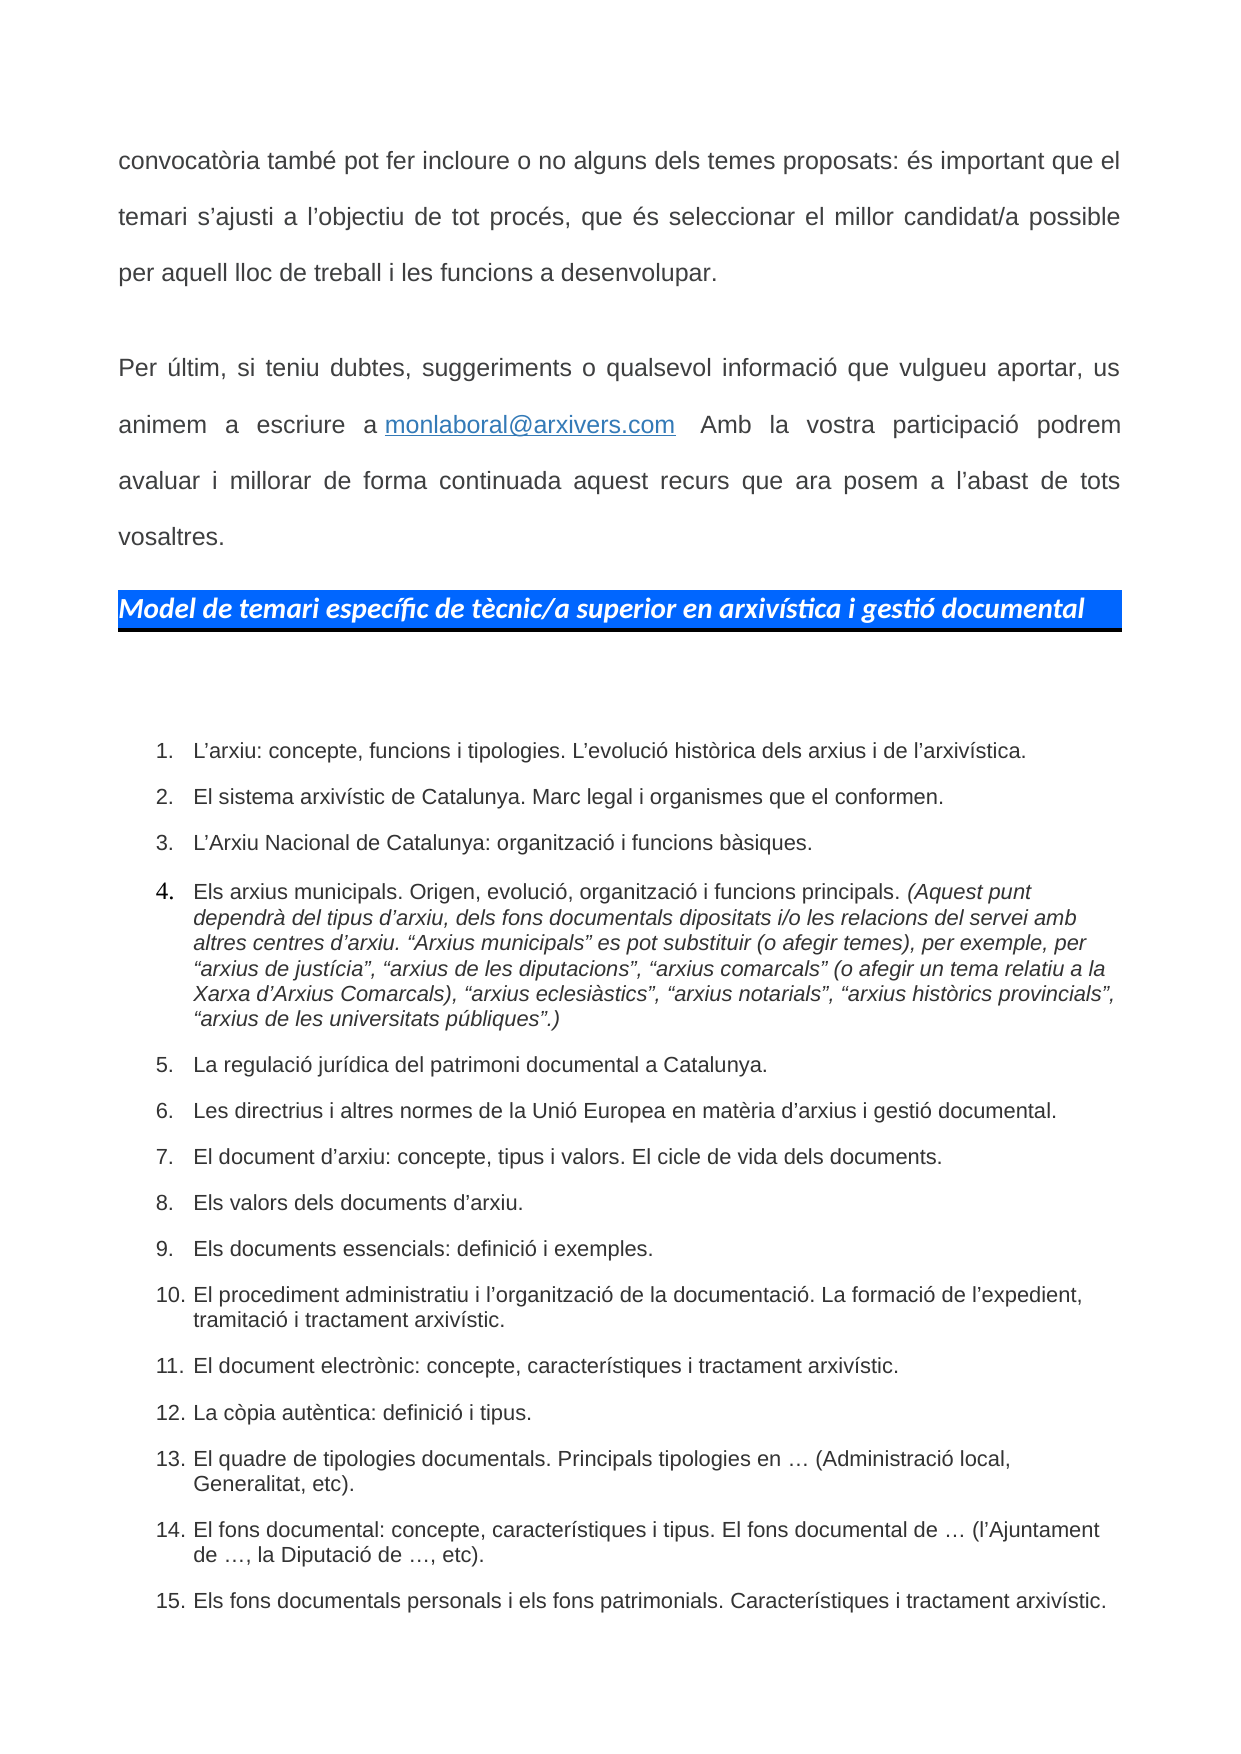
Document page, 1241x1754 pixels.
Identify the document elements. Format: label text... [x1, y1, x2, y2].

list El document d’arxiu: concepte, tipus i valors. El cicle de vida dels documents. [156, 1144, 1122, 1169]
list Els documents essencials: definició i exemples. [156, 1236, 1122, 1261]
list L’arxiu: concepte, funcions i tipologies. L’evolució històrica dels arxius i de l’arxivística. [156, 738, 1122, 763]
list L’Arxiu Nacional de Catalunya: organització i funcions bàsiques. [156, 830, 1122, 855]
list El procediment administratiu i l’organització de la documentació. La formació de l’expedient, tramitació i tractament arxivístic. [156, 1282, 1122, 1332]
list El quadre de tipologies documentals. Principals tipologies en … (Administració local, Generalitat, etc). [156, 1445, 1122, 1496]
list Els arxius municipals. Origen, evolució, organització i funcions principals. (Aquest punt dependrà del tipus d’arxiu, dels fons documentals dipositats i/o les relacions del servei amb altres centres d’arxiu. “Arxius municipals” es pot substituir (o afegir temes), per exemple, per “arxius de justícia”, “arxius de les diputacions”, “arxius comarcals” (o afegir un tema relatiu a la Xarxa d’Arxius Comarcals), “arxius eclesiàstics”, “arxius notarials”, “arxius històrics provincials”, “arxius de les universitats públiques”.) [156, 876, 1122, 1031]
list Els valors dels documents d’arxiu. [156, 1190, 1122, 1215]
list El fons documental: concepte, característiques i tipus. El fons documental de … (l’Ajuntament de …, la Diputació de …, etc). [156, 1517, 1122, 1567]
list El sistema arxivístic de Catalunya. Marc legal i organismes que el conformen. [156, 784, 1122, 809]
text convocatòria també pot fer incloure o no alguns dels temes proposats: és important que el temari s’ajusti a l’objectiu de tot procés, que és seleccionar el millor candidat/a possible per aquell lloc de treball i les funcions a desenvolupar. [118, 118, 1122, 287]
list El document electrònic: concepte, característiques i tractament arxivístic. [156, 1353, 1122, 1378]
list La regulació jurídica del patrimoni documental a Catalunya. [156, 1052, 1122, 1077]
list Els fons documentals personals i els fons patrimonials. Característiques i tractament arxivístic. [156, 1588, 1122, 1613]
list La còpia autèntica: definició i tipus. [156, 1399, 1122, 1424]
list Les directrius i altres normes de la Unió Europea en matèria d’arxius i gestió documental. [156, 1098, 1122, 1123]
text Per últim, si teniu dubtes, suggeriments o qualsevol informació que vulgueu aportar, us animem a escriure a monlaboral@arxivers.com Amb la vostra participació podrem avaluar i millorar de forma continuada aquest recurs que ara posem a l’abast de tots vosaltres. [118, 326, 1122, 551]
text Model de temari específic de tècnic/a superior en arxivística i gestió documental [118, 590, 1122, 628]
